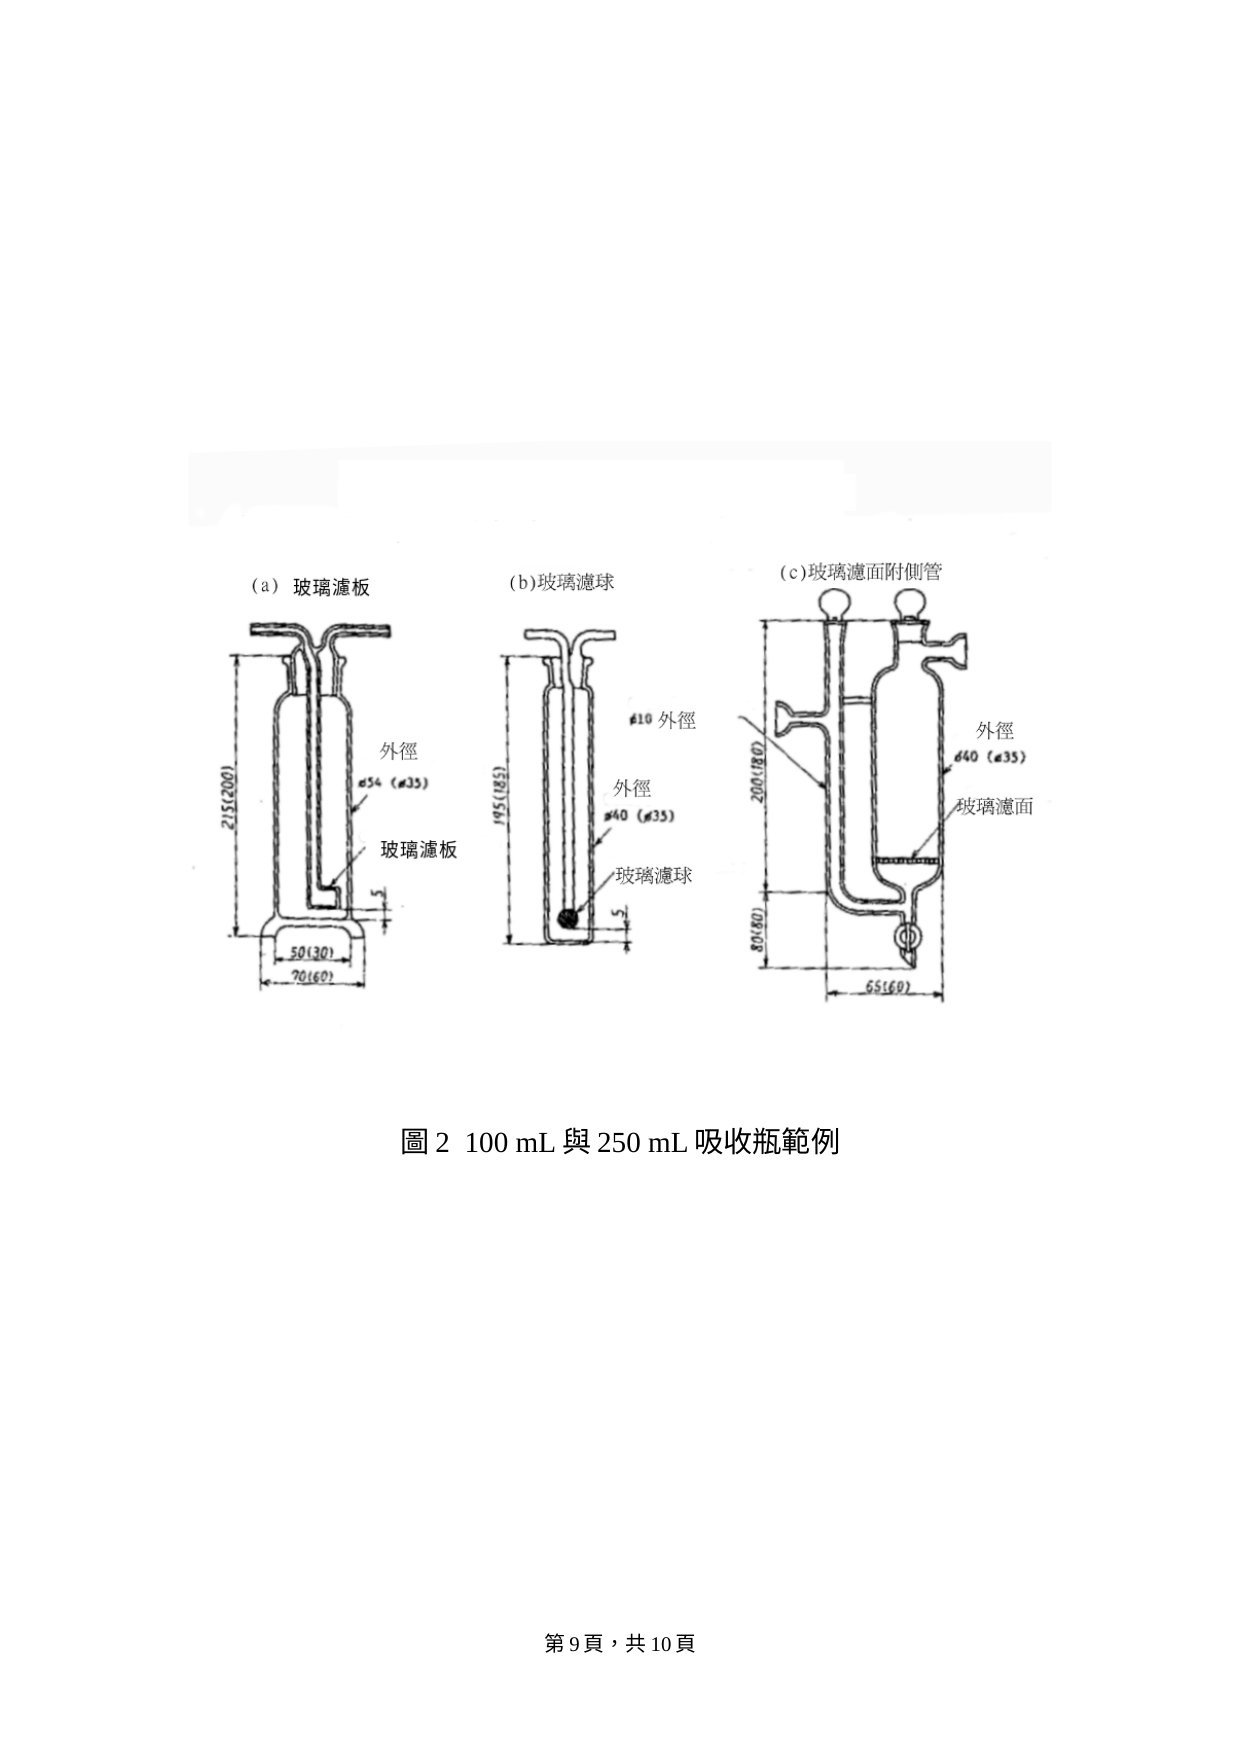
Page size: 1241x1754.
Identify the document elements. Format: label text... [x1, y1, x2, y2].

text 圖2 100 mL與250 mL吸收瓶範例 [148, 1118, 1092, 1161]
